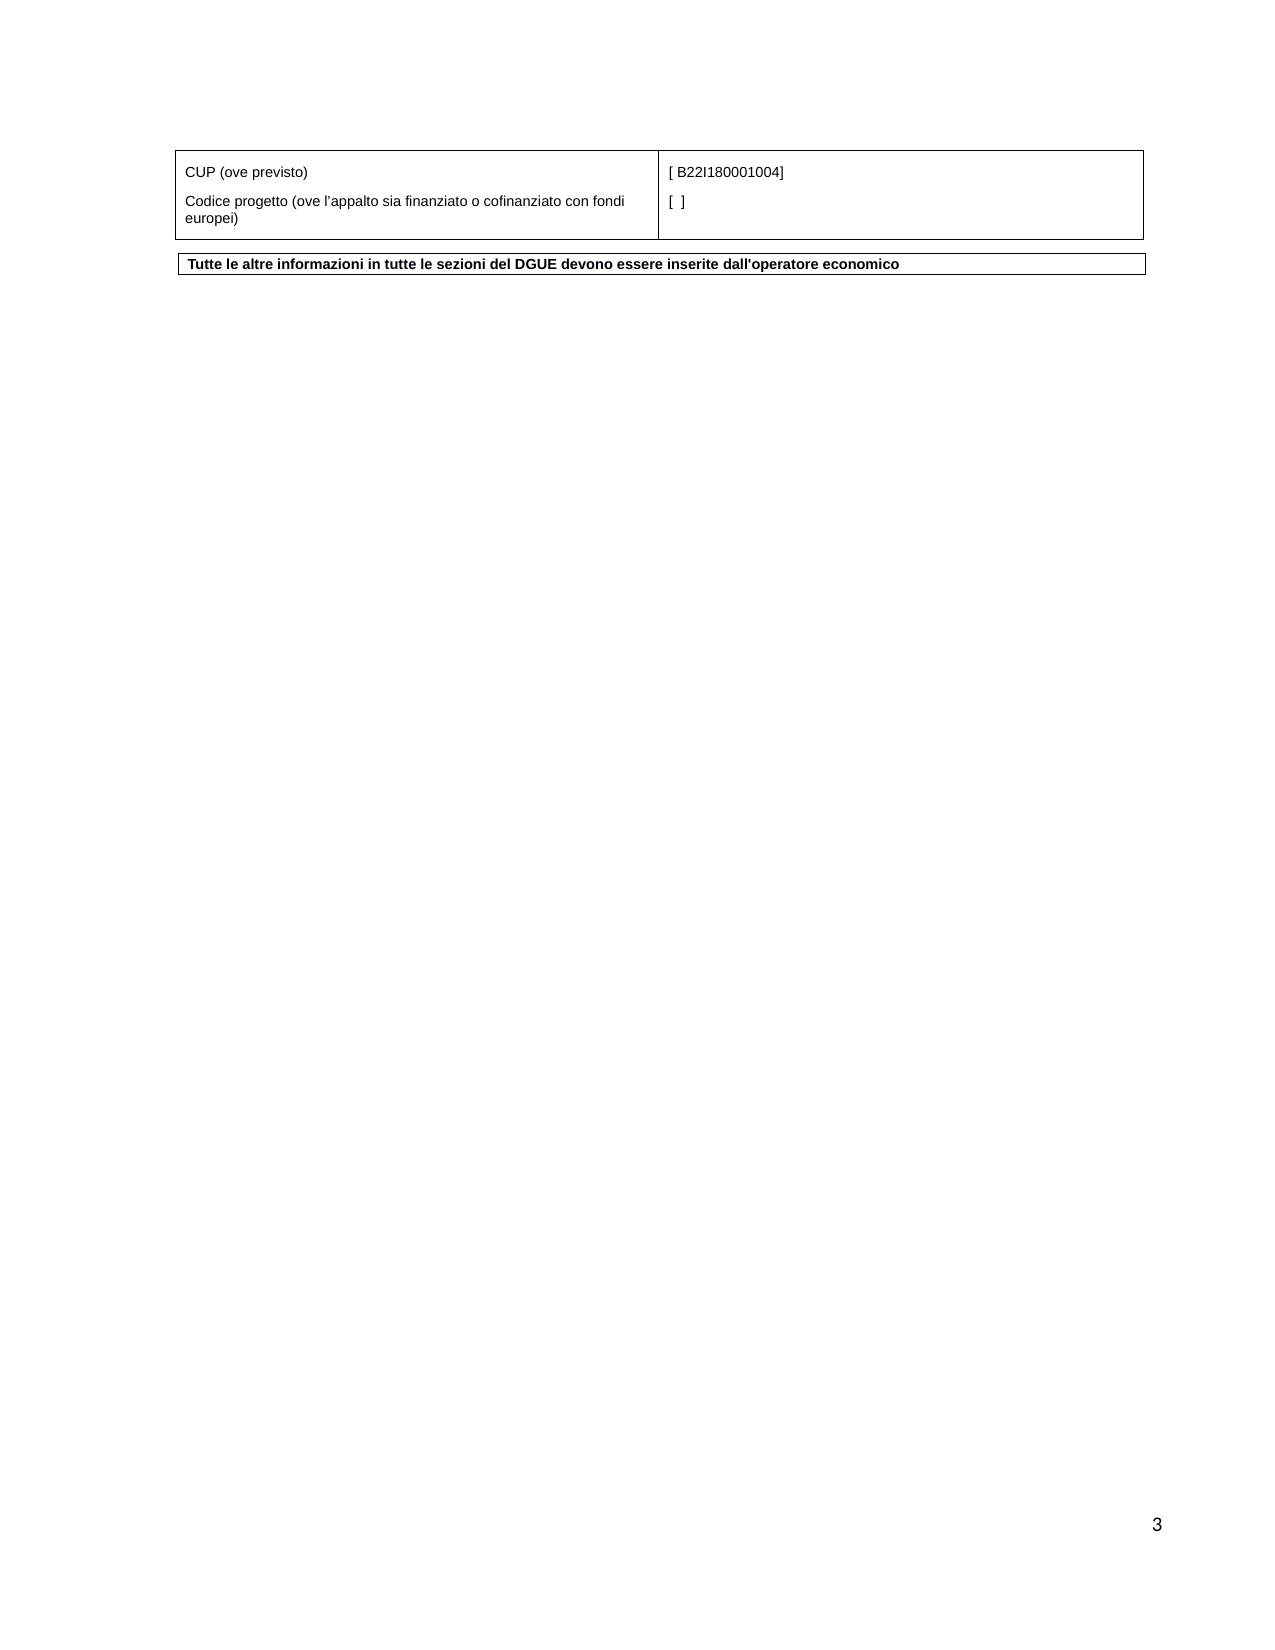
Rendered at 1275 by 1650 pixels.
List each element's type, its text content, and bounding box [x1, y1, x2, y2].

text Tutte le altre informazioni in tutte le sezioni del DGUE devono essere inserite dall'operatore economico [179, 254, 1145, 274]
table_cell [ B22I180001004] [ ] [659, 151, 1143, 239]
table_cell CUP (ove previsto) Codice progetto (ove l’appalto sia finanziato o cofinanziato con fondi europei) [176, 151, 658, 239]
